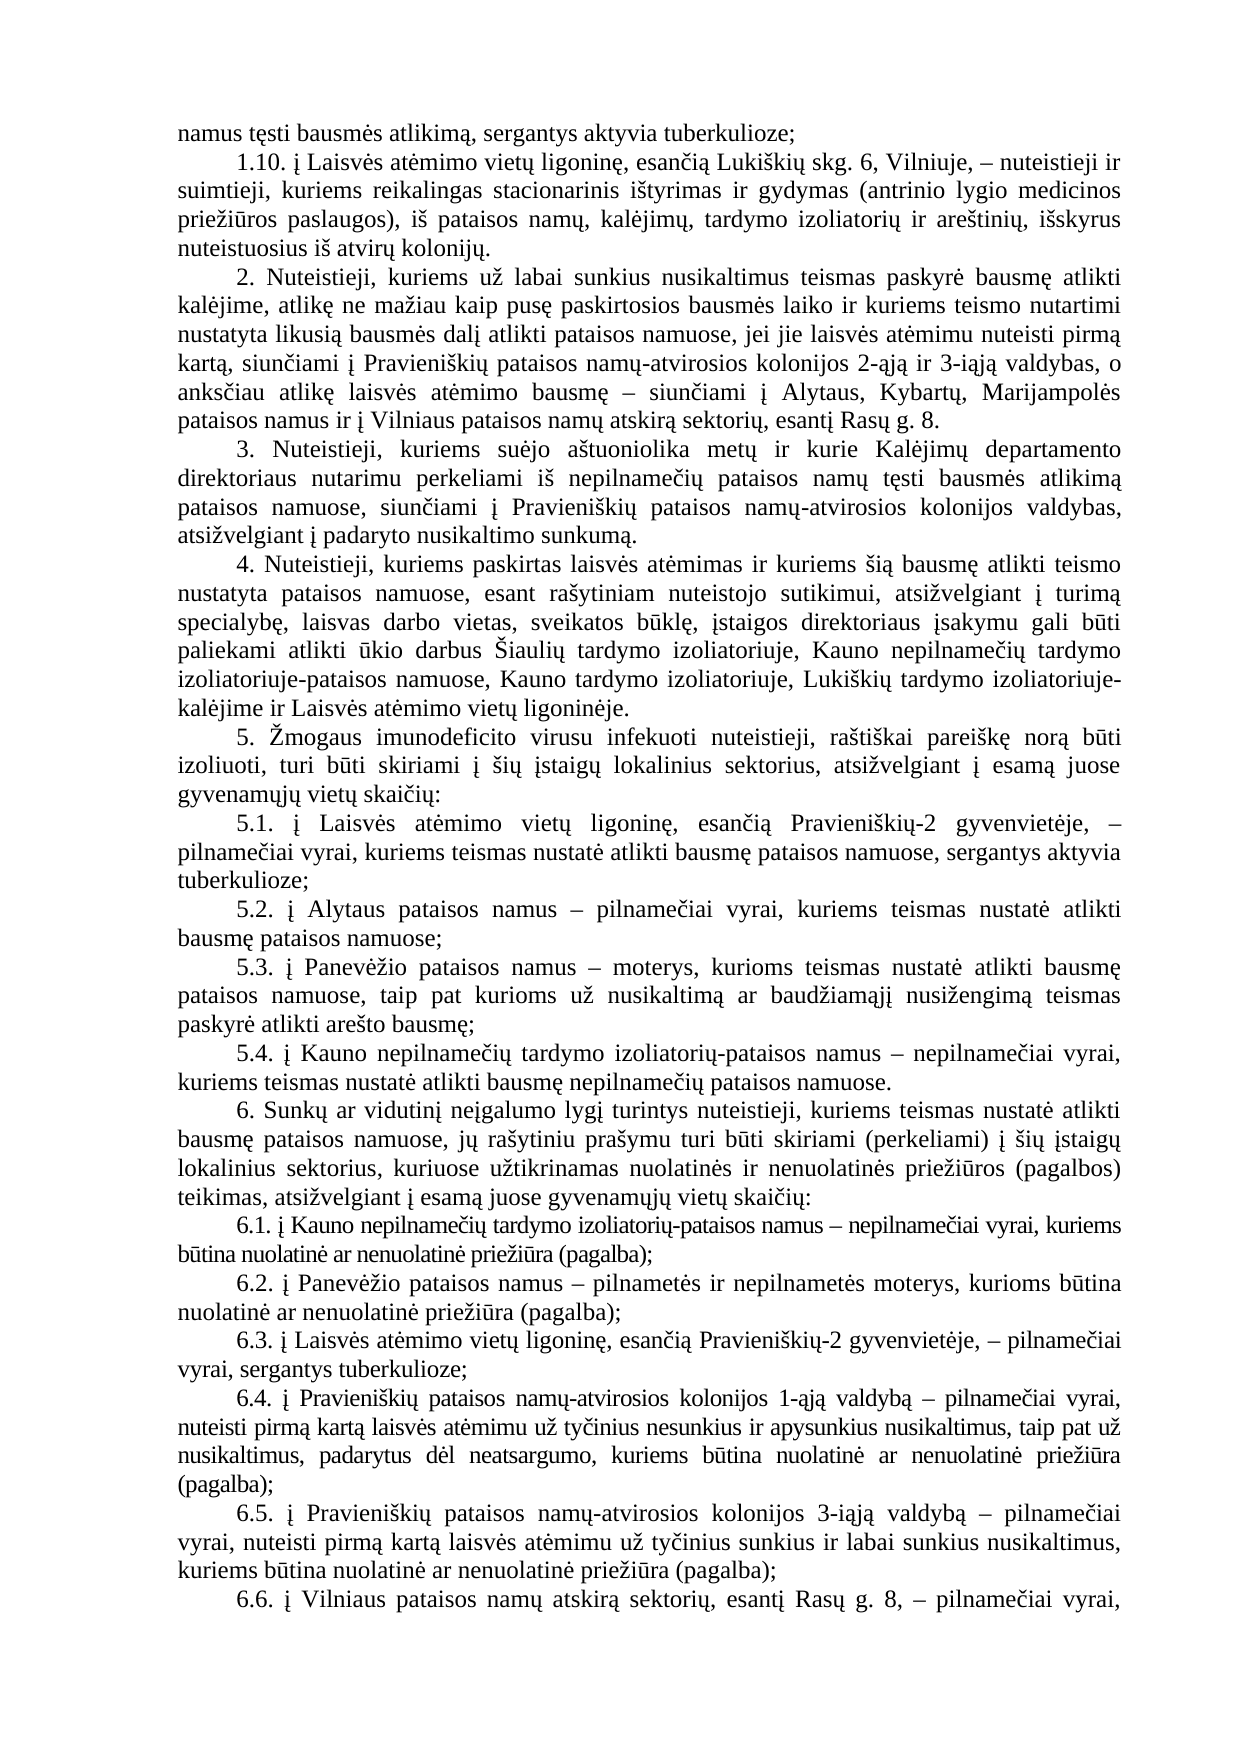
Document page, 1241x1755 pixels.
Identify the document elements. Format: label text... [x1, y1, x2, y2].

text 6.6. į Vilniaus pataisos namų atskirą sektorių, esantį Rasų g. 8, – pilnamečiai vyrai, [177, 1584, 1122, 1613]
text 6.2. į Panevėžio pataisos namus – pilnametės ir nepilnametės moterys, kurioms būtina nuolatinė ar nenuolatinė priežiūra (pagalba); [177, 1268, 1122, 1326]
text 6.5. į Pravieniškių pataisos namų-atvirosios kolonijos 3-iąją valdybą – pilnamečiai vyrai, nuteisti pirmą kartą laisvės atėmimu už tyčinius sunkius ir labai sunkius nusikaltimus, kuriems būtina nuolatinė ar nenuolatinė priežiūra (pagalba); [177, 1498, 1122, 1584]
text 5.4. į Kauno nepilnamečių tardymo izoliatorių-pataisos namus – nepilnamečiai vyrai, kuriems teismas nustatė atlikti bausmę nepilnamečių pataisos namuose. [177, 1038, 1122, 1096]
text 1.10. į Laisvės atėmimo vietų ligoninę, esančią Lukiškių skg. 6, Vilniuje, – nuteistieji ir suimtieji, kuriems reikalingas stacionarinis ištyrimas ir gydymas (antrinio lygio medicinos priežiūros paslaugos), iš pataisos namų, kalėjimų, tardymo izoliatorių ir areštinių, išskyrus nuteistuosius iš atvirų kolonijų. [177, 147, 1122, 262]
text 5.3. į Panevėžio pataisos namus – moterys, kurioms teismas nustatė atlikti bausmę pataisos namuose, taip pat kurioms už nusikaltimą ar baudžiamąjį nusižengimą teismas paskyrė atlikti arešto bausmę; [177, 952, 1122, 1038]
text 5.2. į Alytaus pataisos namus – pilnamečiai vyrai, kuriems teismas nustatė atlikti bausmę pataisos namuose; [177, 894, 1122, 952]
text 6.4. į Pravieniškių pataisos namų-atvirosios kolonijos 1-ąją valdybą – pilnamečiai vyrai, nuteisti pirmą kartą laisvės atėmimu už tyčinius nesunkius ir apysunkius nusikaltimus, taip pat už nusikaltimus, padarytus dėl neatsargumo, kuriems būtina nuolatinė ar nenuolatinė priežiūra (pagalba); [177, 1383, 1122, 1498]
text 6.1. į Kauno nepilnamečių tardymo izoliatorių-pataisos namus – nepilnamečiai vyrai, kuriems būtina nuolatinė ar nenuolatinė priežiūra (pagalba); [177, 1211, 1122, 1268]
text 2. Nuteistieji, kuriems už labai sunkius nusikaltimus teismas paskyrė bausmę atlikti kalėjime, atlikę ne mažiau kaip pusę paskirtosios bausmės laiko ir kuriems teismo nutartimi nustatyta likusią bausmės dalį atlikti pataisos namuose, jei jie laisvės atėmimu nuteisti pirmą kartą, siunčiami į Pravieniškių pataisos namų‑atvirosios kolonijos 2-ąją ir 3-iąją valdybas, o anksčiau atlikę laisvės atėmimo bausmę – siunčiami į Alytaus, Kybartų, Marijampolės pataisos namus ir į Vilniaus pataisos namų atskirą sektorių, esantį Rasų g. 8. [177, 262, 1122, 434]
text 5. Žmogaus imunodeficito virusu infekuoti nuteistieji, raštiškai pareiškę norą būti izoliuoti, turi būti skiriami į šių įstaigų lokalinius sektorius, atsižvelgiant į esamą juose gyvenamųjų vietų skaičių: [177, 722, 1122, 808]
text 5.1. į Laisvės atėmimo vietų ligoninę, esančią Pravieniškių-2 gyvenvietėje, – pilnamečiai vyrai, kuriems teismas nustatė atlikti bausmę pataisos namuose, sergantys aktyvia tuberkulioze; [177, 808, 1122, 894]
text 6.3. į Laisvės atėmimo vietų ligoninę, esančią Pravieniškių-2 gyvenvietėje, – pilnamečiai vyrai, sergantys tuberkulioze; [177, 1326, 1122, 1383]
text 3. Nuteistieji, kuriems suėjo aštuoniolika metų ir kurie Kalėjimų departamento direktoriaus nutarimu perkeliami iš nepilnamečių pataisos namų tęsti bausmės atlikimą pataisos namuose, siunčiami į Pravieniškių pataisos namų‑atvirosios kolonijos valdybas, atsižvelgiant į padaryto nusikaltimo sunkumą. [177, 434, 1122, 549]
text 4. Nuteistieji, kuriems paskirtas laisvės atėmimas ir kuriems šią bausmę atlikti teismo nustatyta pataisos namuose, esant rašytiniam nuteistojo sutikimui, atsižvelgiant į turimą specialybę, laisvas darbo vietas, sveikatos būklę, įstaigos direktoriaus įsakymu gali būti paliekami atlikti ūkio darbus Šiaulių tardymo izoliatoriuje, Kauno nepilnamečių tardymo izoliatoriuje-pataisos namuose, Kauno tardymo izoliatoriuje, Lukiškių tardymo izoliatoriuje-kalėjime ir Laisvės atėmimo vietų ligoninėje. [177, 549, 1122, 722]
text namus tęsti bausmės atlikimą, sergantys aktyvia tuberkulioze; [177, 118, 1122, 147]
text 6. Sunkų ar vidutinį neįgalumo lygį turintys nuteistieji, kuriems teismas nustatė atlikti bausmę pataisos namuose, jų rašytiniu prašymu turi būti skiriami (perkeliami) į šių įstaigų lokalinius sektorius, kuriuose užtikrinamas nuolatinės ir nenuolatinės priežiūros (pagalbos) teikimas, atsižvelgiant į esamą juose gyvenamųjų vietų skaičių: [177, 1096, 1122, 1211]
